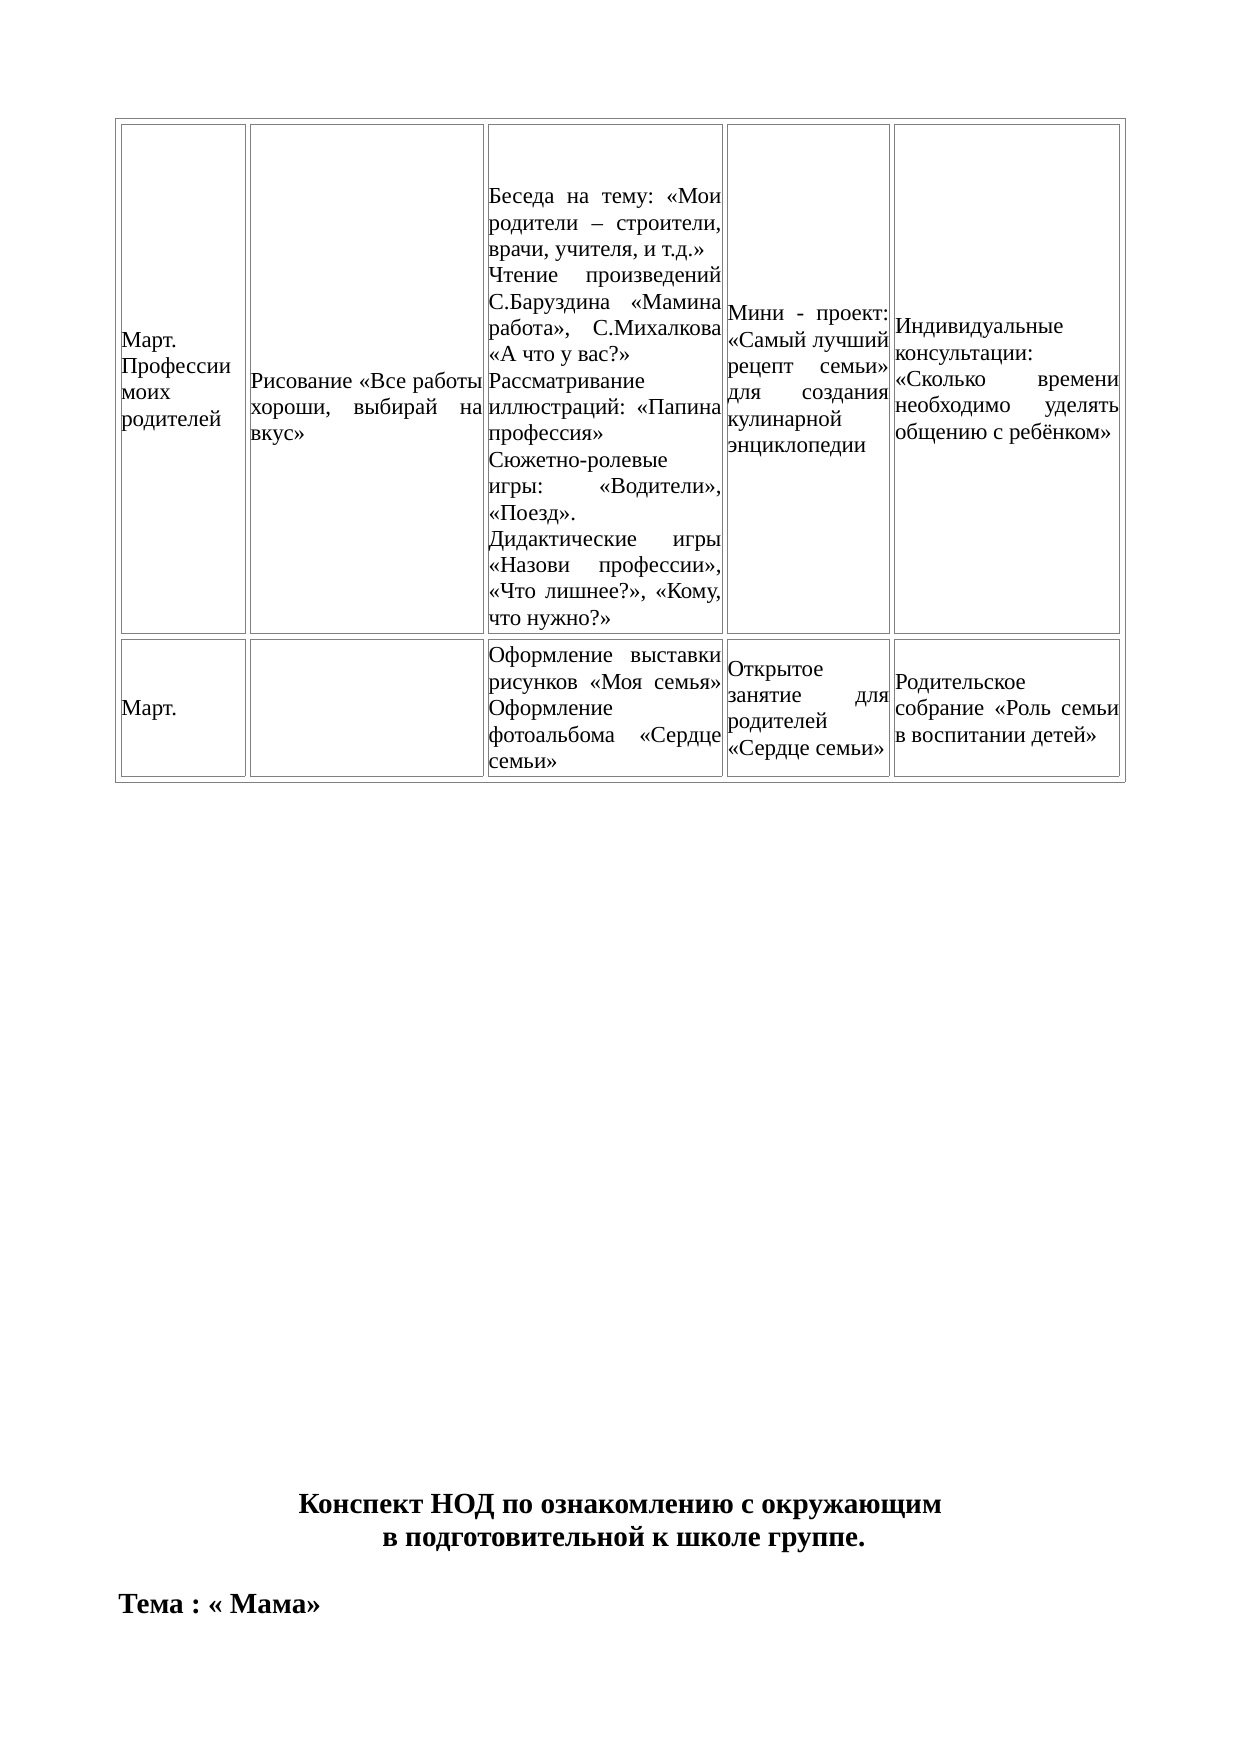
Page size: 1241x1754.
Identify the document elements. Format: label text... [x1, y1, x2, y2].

text в подготовительной к школе группе. [118, 1519, 1122, 1553]
text Конспект НОД по ознакомлению с окружающим [118, 1486, 1122, 1519]
table_cell [248, 633, 485, 776]
table_cell Индивидуальные консультации: «Сколько времени необходимо уделять общению с ребёнком» [892, 119, 1122, 633]
table_cell Рисование «Все работы хороши, выбирай на вкус» [248, 119, 485, 633]
table_cell Оформление выставки рисунков «Моя семья» Оформление фотоальбома «Сердце семьи» [485, 633, 724, 776]
table_cell [251, 640, 483, 776]
text Тема : « Мама» [118, 1587, 1122, 1620]
table_cell Беседа на тему: «Мои родители – строители, врачи, учителя, и т.д.» Чтение произведений С.Баруздина «Мамина работа», С.Михалкова «А что у вас?» Рассматривание иллюстраций: «Папина профессия» Сюжетно-ролевые игры: «Водители», «Поезд». Дидактические игры «Назови профессии», «Что лишнее?», «Кому, что нужно?» [485, 119, 724, 633]
table_cell Открытое занятие для родителей «Сердце семьи» [724, 633, 892, 776]
table_cell Март. [118, 633, 247, 776]
table_cell Родительское собрание «Роль семьи в воспитании детей» [892, 633, 1122, 776]
table_cell Мини - проект: «Самый лучший рецепт семьи» для создания кулинарной энциклопедии [724, 119, 892, 633]
table_cell Март. Профессии моих родителей [118, 119, 247, 633]
